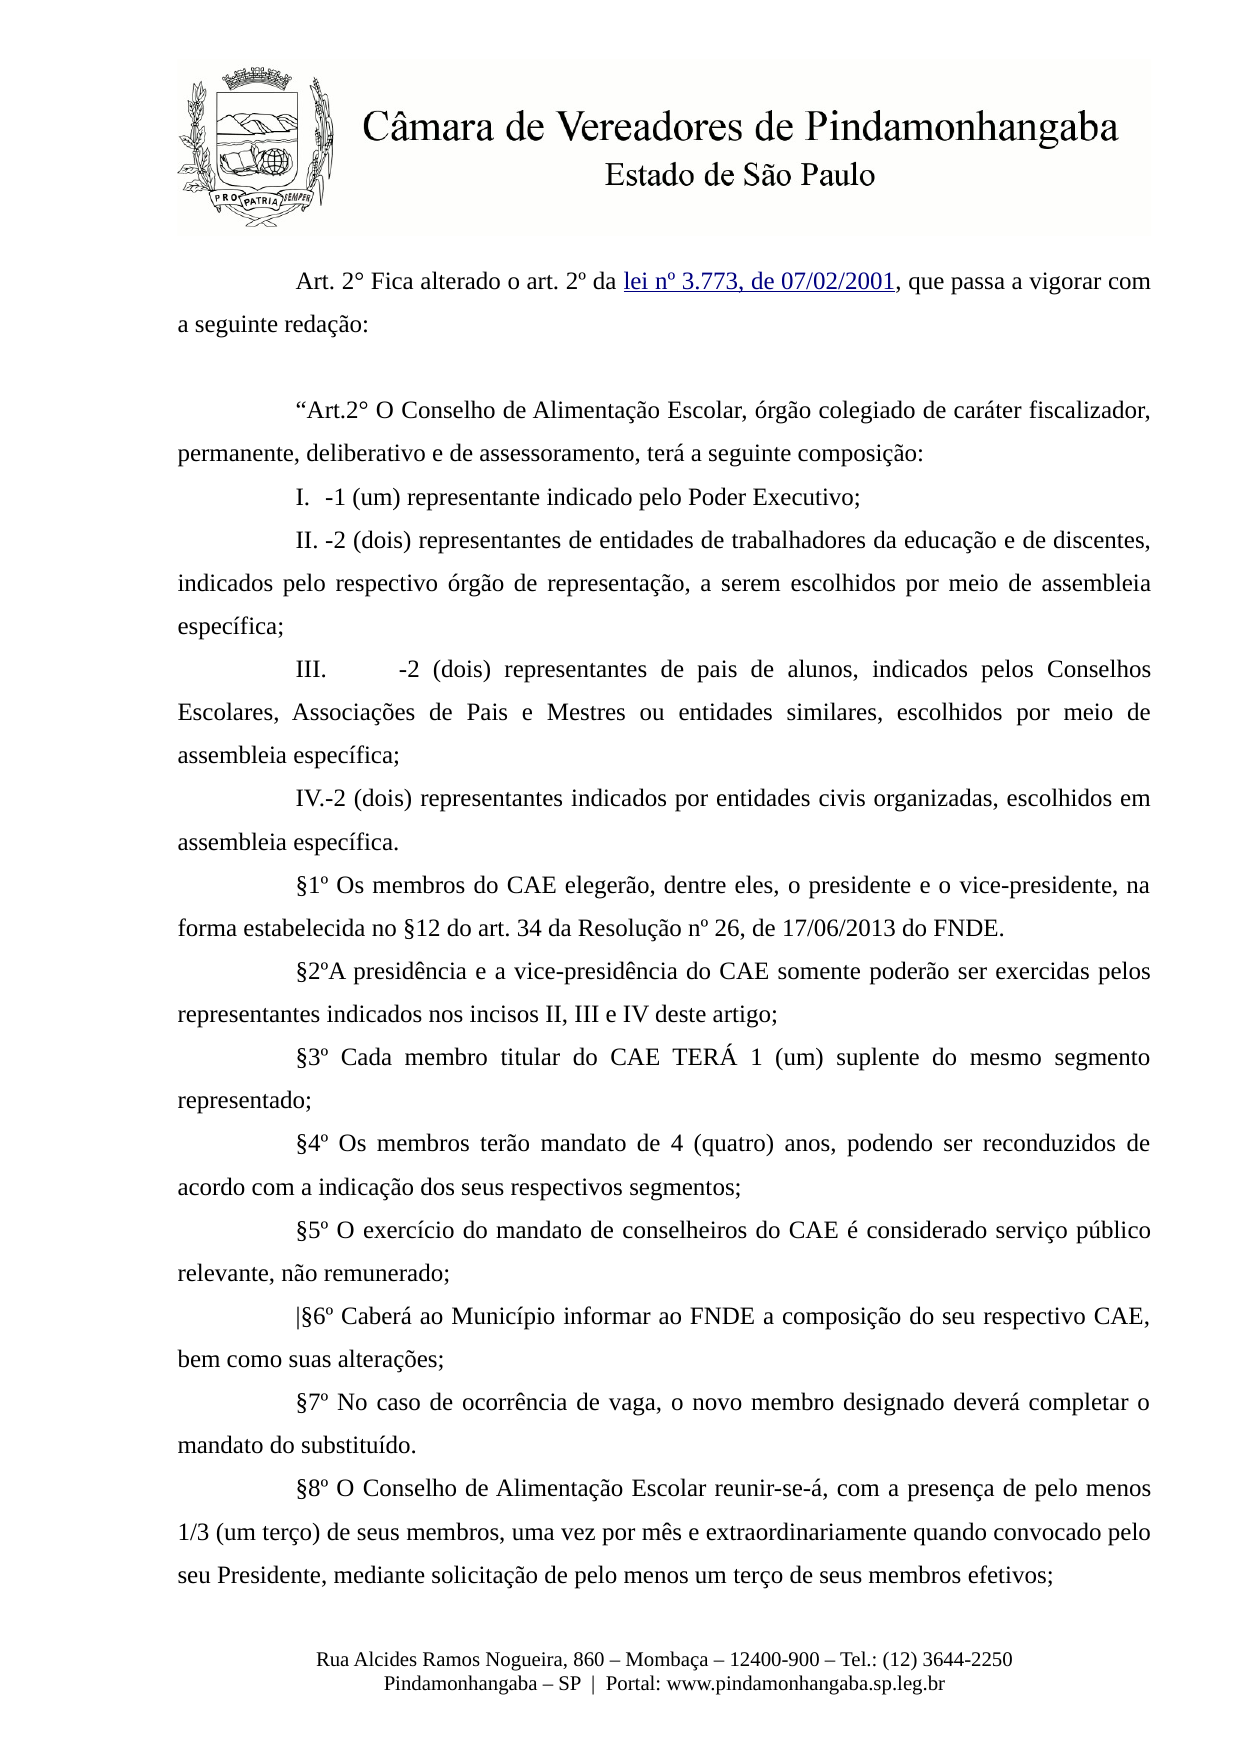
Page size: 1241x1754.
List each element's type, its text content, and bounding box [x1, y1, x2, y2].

text §4º Os membros terão mandato de 4 (quatro) anos, podendo ser reconduzidos de acordo com a indicação dos seus respectivos segmentos; [177, 1128, 1152, 1200]
text §3º Cada membro titular do CAE TERÁ 1 (um) suplente do mesmo segmento representado; [177, 1042, 1152, 1114]
text §1º Os membros do CAE elegerão, dentre eles, o presidente e o vice-presidente, na forma estabelecida no §12 do art. 34 da Resolução nº 26, de 17/06/2013 do FNDE. [177, 870, 1152, 942]
list -2 (dois) representantes de entidades de trabalhadores da educação e de discentes, indicados pelo respectivo órgão de representação, a serem escolhidos por meio de assembleia específica; [177, 525, 1152, 640]
text §8º O Conselho de Alimentação Escolar reunir-se-á, com a presença de pelo menos 1/3 (um terço) de seus membros, uma vez por mês e extraordinariamente quando convocado pelo seu Presidente, mediante solicitação de pelo menos um terço de seus membros efetivos; [177, 1473, 1152, 1588]
text “Art.2° O Conselho de Alimentação Escolar, órgão colegiado de caráter fiscalizador, permanente, deliberativo e de assessoramento, terá a seguinte composição: [177, 395, 1152, 467]
list -2 (dois) representantes indicados por entidades civis organizadas, escolhidos em assembleia específica. [177, 783, 1152, 855]
text §7º No caso de ocorrência de vaga, o novo membro designado deverá completar o mandato do substituído. [177, 1387, 1152, 1459]
text §2ºA presidência e a vice-presidência do CAE somente poderão ser exercidas pelos representantes indicados nos incisos II, III e IV deste artigo; [177, 956, 1152, 1028]
picture [177, 59, 1152, 236]
list -1 (um) representante indicado pelo Poder Executivo; [177, 482, 1152, 510]
text §5º O exercício do mandato de conselheiros do CAE é considerado serviço público relevante, não remunerado; [177, 1215, 1152, 1287]
list -2 (dois) representantes de pais de alunos, indicados pelos Conselhos Escolares, Associações de Pais e Mestres ou entidades similares, escolhidos por meio de assembleia específica; [177, 654, 1152, 769]
text Art. 2° Fica alterado o art. 2º da lei nº 3.773, de 07/02/2001, que passa a vigorar com a seguinte redação: [177, 266, 1152, 338]
text |§6º Caberá ao Município informar ao FNDE a composição do seu respectivo CAE, bem como suas alterações; [177, 1301, 1152, 1373]
